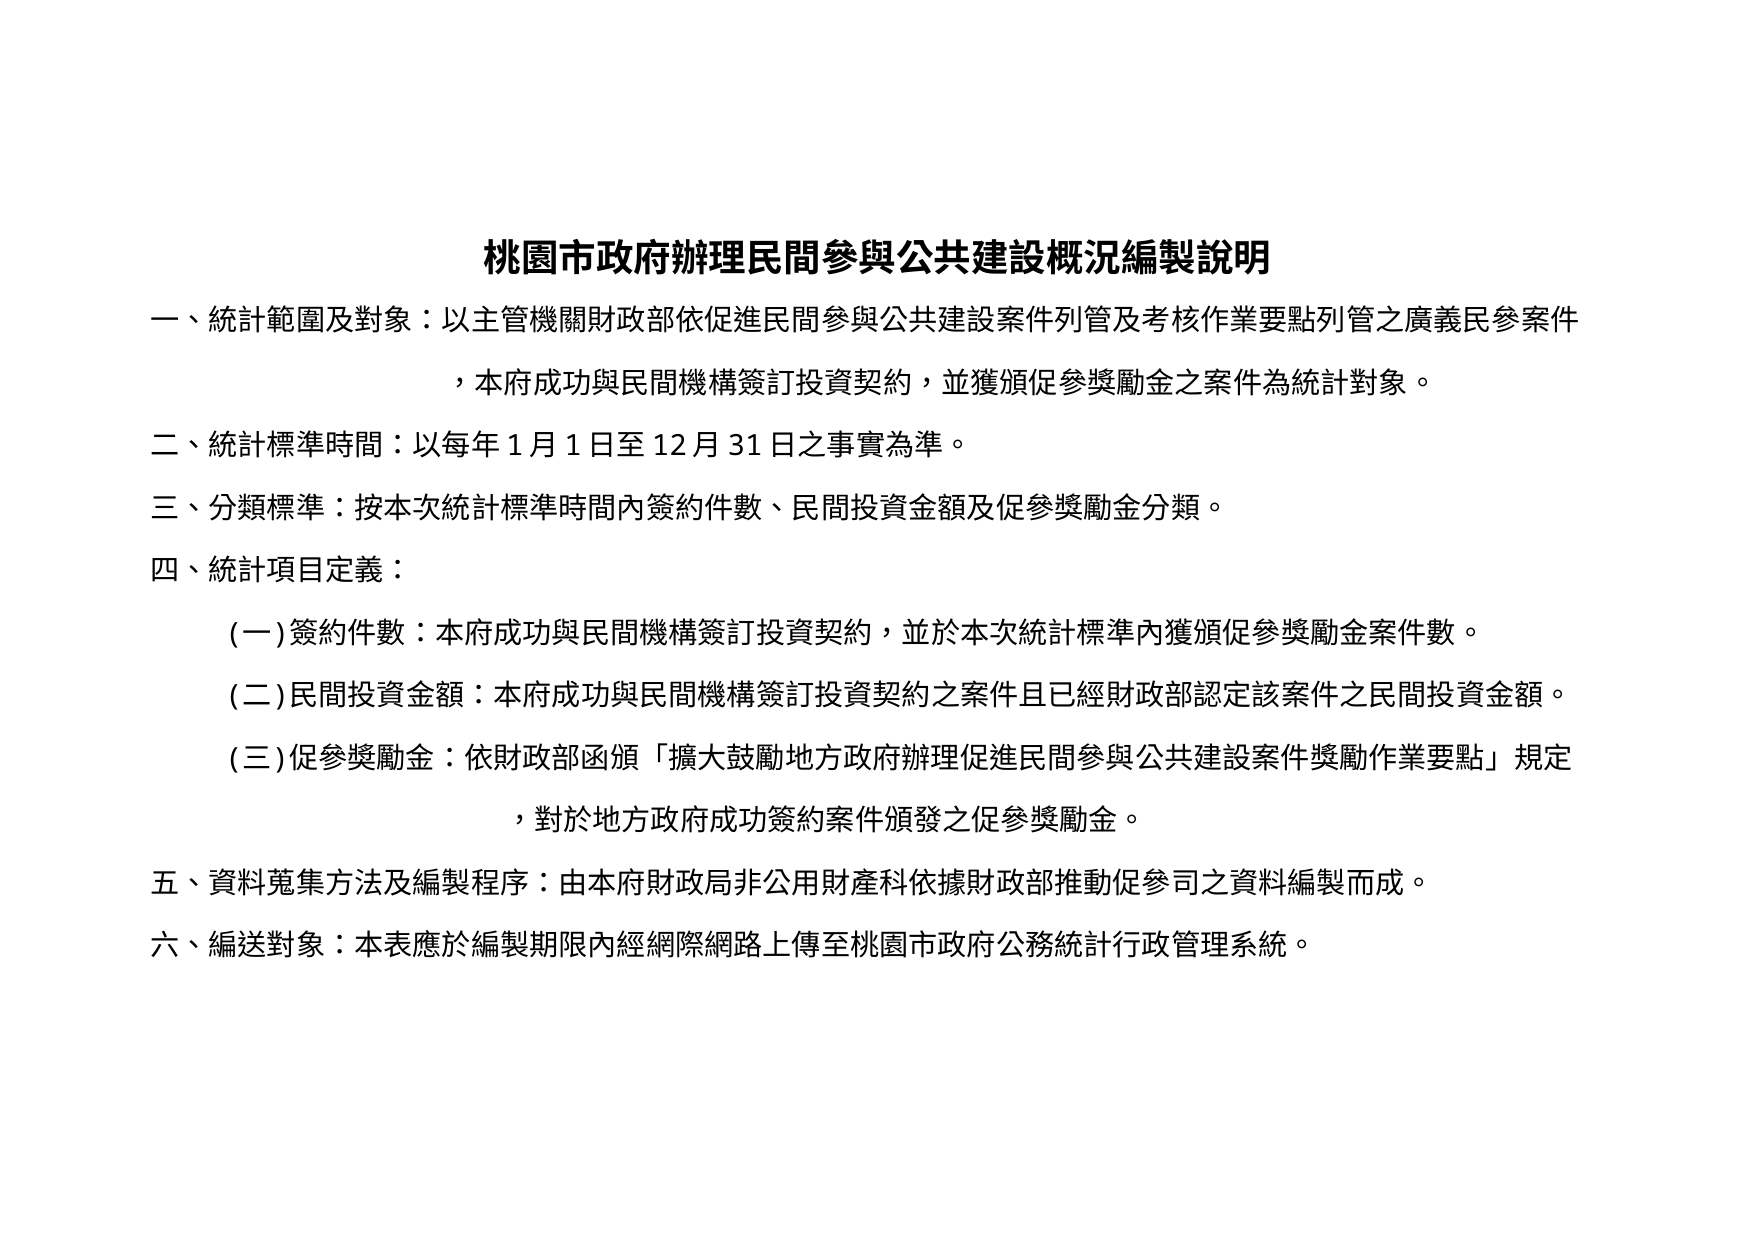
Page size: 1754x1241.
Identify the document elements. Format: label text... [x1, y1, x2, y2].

list 一、統計範圍及對象：以主管機關財政部依促進民間參與公共建設案件列管及考核作業要點列管之廣義民參案件 [150, 276, 1604, 339]
text 桃園市政府辦理民間參與公共建設概況編製說明 [150, 214, 1604, 276]
list 二、統計標準時間：以每年1月1日至12月31日之事實為準。 [150, 401, 1604, 464]
text 六、編送對象：本表應於編製期限內經網際網路上傳至桃園市政府公務統計行政管理系統。 [150, 901, 1604, 964]
text 五、資料蒐集方法及編製程序：由本府財政局非公用財產科依據財政部推動促參司之資料編製而成。 [150, 839, 1604, 901]
text (二)民間投資金額：本府成功與民間機構簽訂投資契約之案件且已經財政部認定該案件之民間投資金額。 [225, 651, 1604, 714]
text ，對於地方政府成功簽約案件頒發之促參獎勵金。 [225, 776, 1604, 839]
text (三)促參奬勵金：依財政部函頒「擴大鼓勵地方政府辦理促進民間參與公共建設案件獎勵作業要點」規定 [225, 714, 1604, 776]
text ，本府成功與民間機構簽訂投資契約，並獲頒促參獎勵金之案件為統計對象。 [225, 339, 1604, 401]
list 四、統計項目定義： [150, 526, 1604, 589]
list 三、分類標準：按本次統計標準時間內簽約件數、民間投資金額及促參獎勵金分類。 [150, 464, 1604, 526]
text (一)簽約件數：本府成功與民間機構簽訂投資契約，並於本次統計標準內獲頒促參獎勵金案件數。 [225, 589, 1604, 651]
